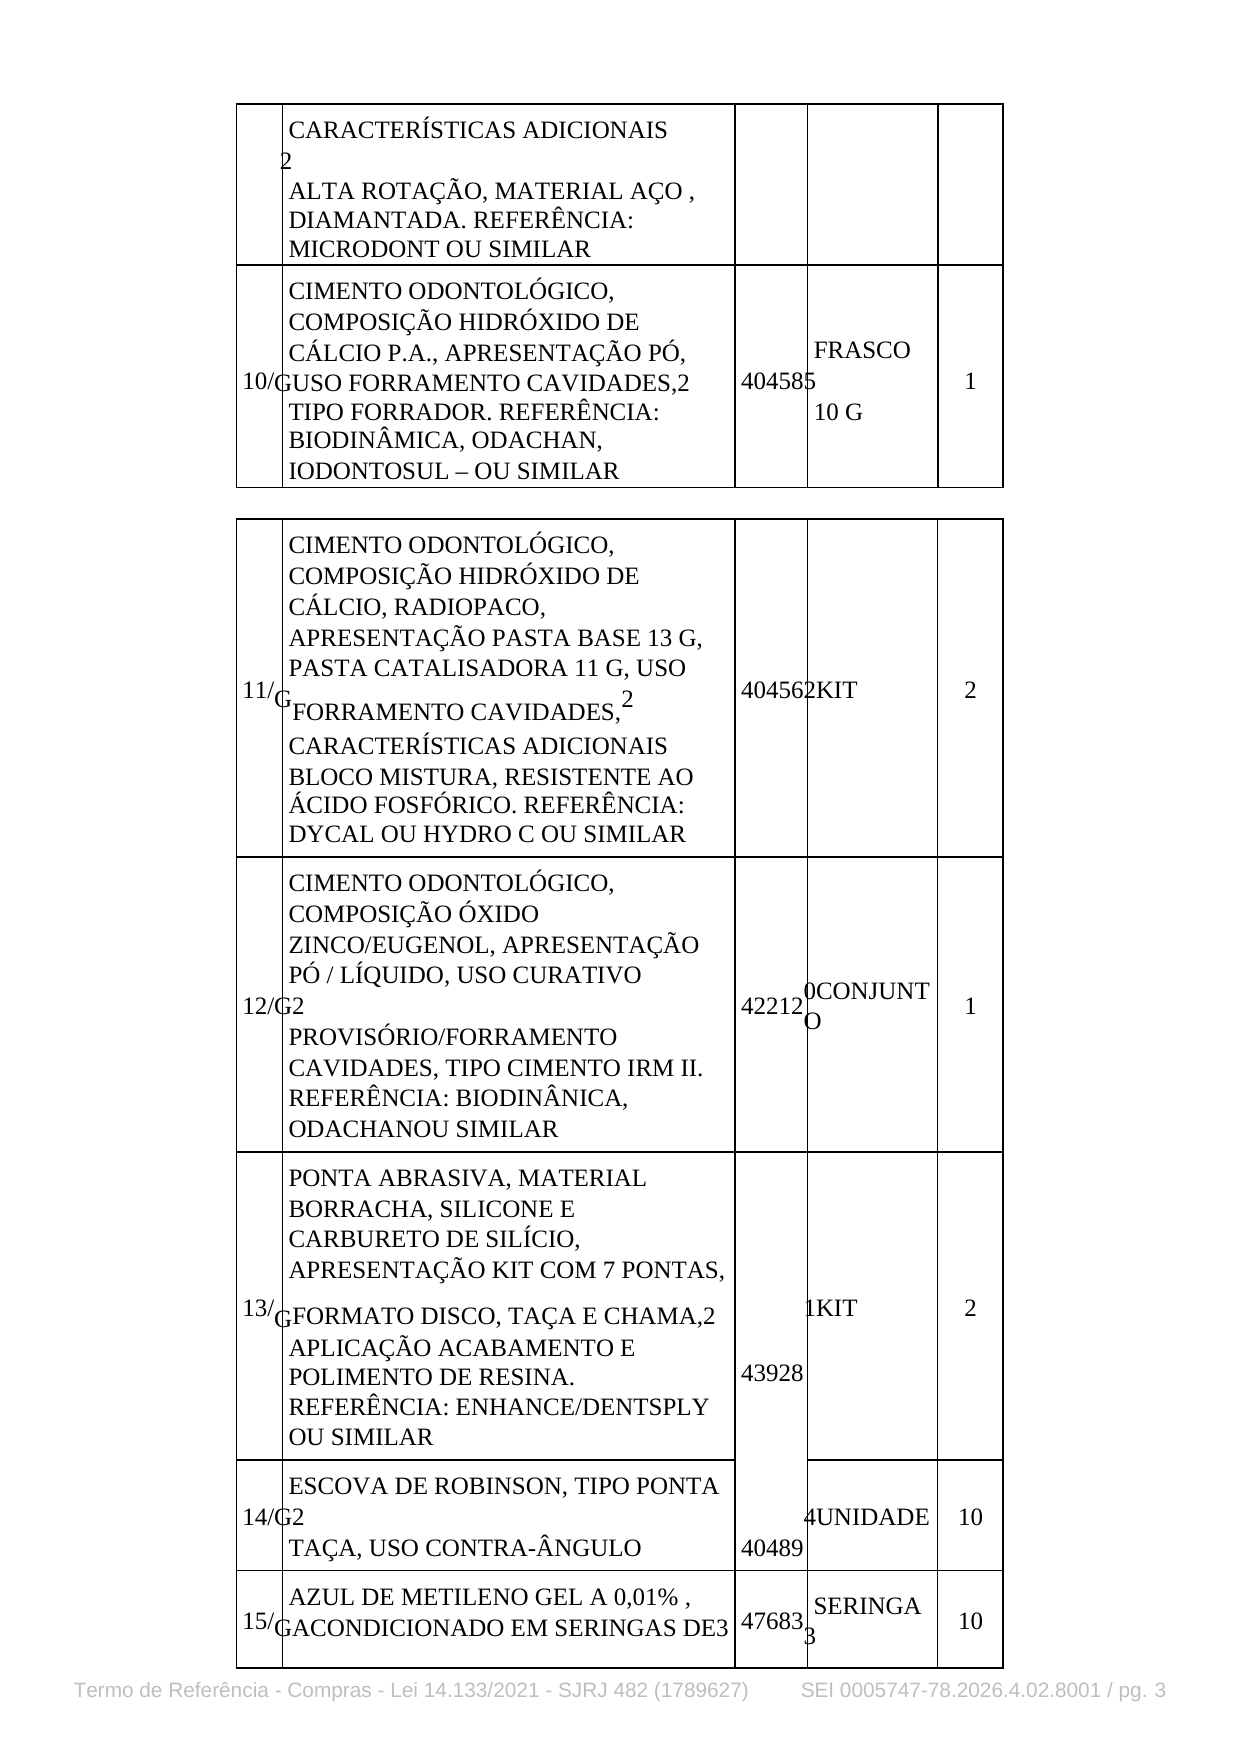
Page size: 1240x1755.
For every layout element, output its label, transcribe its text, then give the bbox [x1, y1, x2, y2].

table_cell 43928 40489 [736, 1153, 807, 1570]
table_cell AZUL DE METILENO GEL A 0,01% , GACONDICIONADO EM SERINGAS DE3 1ML CADA [283, 1571, 734, 1667]
table_cell 1 [938, 858, 1002, 1151]
table_header 2KIT [808, 520, 937, 856]
table_cell 1 [939, 266, 1002, 487]
table_cell ESCOVA DE ROBINSON, TIPO PONTA G2 TAÇA, USO CONTRA-ÂNGULO [283, 1461, 734, 1570]
table_cell 12/ [237, 858, 282, 1151]
table_cell SERINGA 3 DE 1 ML [808, 1571, 937, 1667]
table_cell 40458 [736, 266, 807, 487]
table_cell 14/ [237, 1461, 282, 1570]
table_cell 1KIT [808, 1153, 937, 1459]
table_cell CIMENTO ODONTOLÓGICO, COMPOSIÇÃO HIDRÓXIDO DE CÁLCIO P.A., APRESENTAÇÃO PÓ, GUSO FORRAMENTO CAVIDADES,2 TIPO FORRADOR. REFERÊNCIA: BIODINÂMICA, ODACHAN, IODONTOSUL – OU SIMILAR [283, 266, 734, 487]
table_cell PONTA ABRASIVA, MATERIAL BORRACHA, SILICONE E CARBURETO DE SILÍCIO, APRESENTAÇÃO KIT COM 7 PONTAS, GFORMATO DISCO, TAÇA E CHAMA,2 APLICAÇÃO ACABAMENTO E POLIMENTO DE RESINA. REFERÊNCIA: ENHANCE/DENTSPLY OU SIMILAR [283, 1153, 734, 1459]
table_header 2 [938, 520, 1002, 856]
table_cell 1UNIDADE [808, 105, 937, 264]
table_cell 15/ [237, 1571, 282, 1667]
table_cell [237, 105, 282, 264]
table_cell [939, 105, 1002, 264]
table_cell FRASCO 5 10 G [808, 266, 937, 487]
table_cell 10 [938, 1571, 1002, 1667]
table_header 11/ [237, 520, 282, 856]
table_cell 40338 [736, 105, 807, 264]
table_cell 2 [938, 1153, 1002, 1459]
table_cell BROCA ODONTOLÓGICA, REFERÊNCIA TAMANHO1014, CARACTERÍSTICAS ADICIONAIS 2 ALTA ROTAÇÃO, MATERIAL AÇO , DIAMANTADA. REFERÊNCIA: MICRODONT OU SIMILAR [283, 105, 734, 264]
table_header CIMENTO ODONTOLÓGICO, COMPOSIÇÃO HIDRÓXIDO DE CÁLCIO, RADIOPACO, APRESENTAÇÃO PASTA BASE 13 G, PASTA CATALISADORA 11 G, USO GFORRAMENTO CAVIDADES,2 CARACTERÍSTICAS ADICIONAIS BLOCO MISTURA, RESISTENTE AO ÁCIDO FOSFÓRICO. REFERÊNCIA: DYCAL OU HYDRO C OU SIMILAR [283, 520, 734, 856]
table_cell 10 [938, 1461, 1002, 1570]
table_cell 42212 [736, 858, 807, 1151]
table_header 40456 [736, 520, 807, 856]
table_cell 4UNIDADE [808, 1461, 937, 1570]
table_cell 13/ [237, 1153, 282, 1459]
table_cell 47683 [736, 1571, 807, 1667]
table_cell 0CONJUNTO [808, 858, 937, 1151]
table_cell CIMENTO ODONTOLÓGICO, COMPOSIÇÃO ÓXIDO ZINCO/EUGENOL, APRESENTAÇÃO PÓ / LÍQUIDO, USO CURATIVO G2 PROVISÓRIO/FORRAMENTO CAVIDADES, TIPO CIMENTO IRM II. REFERÊNCIA: BIODINÂNICA, ODACHANOU SIMILAR [283, 858, 734, 1151]
table_cell 10/ [237, 266, 282, 487]
